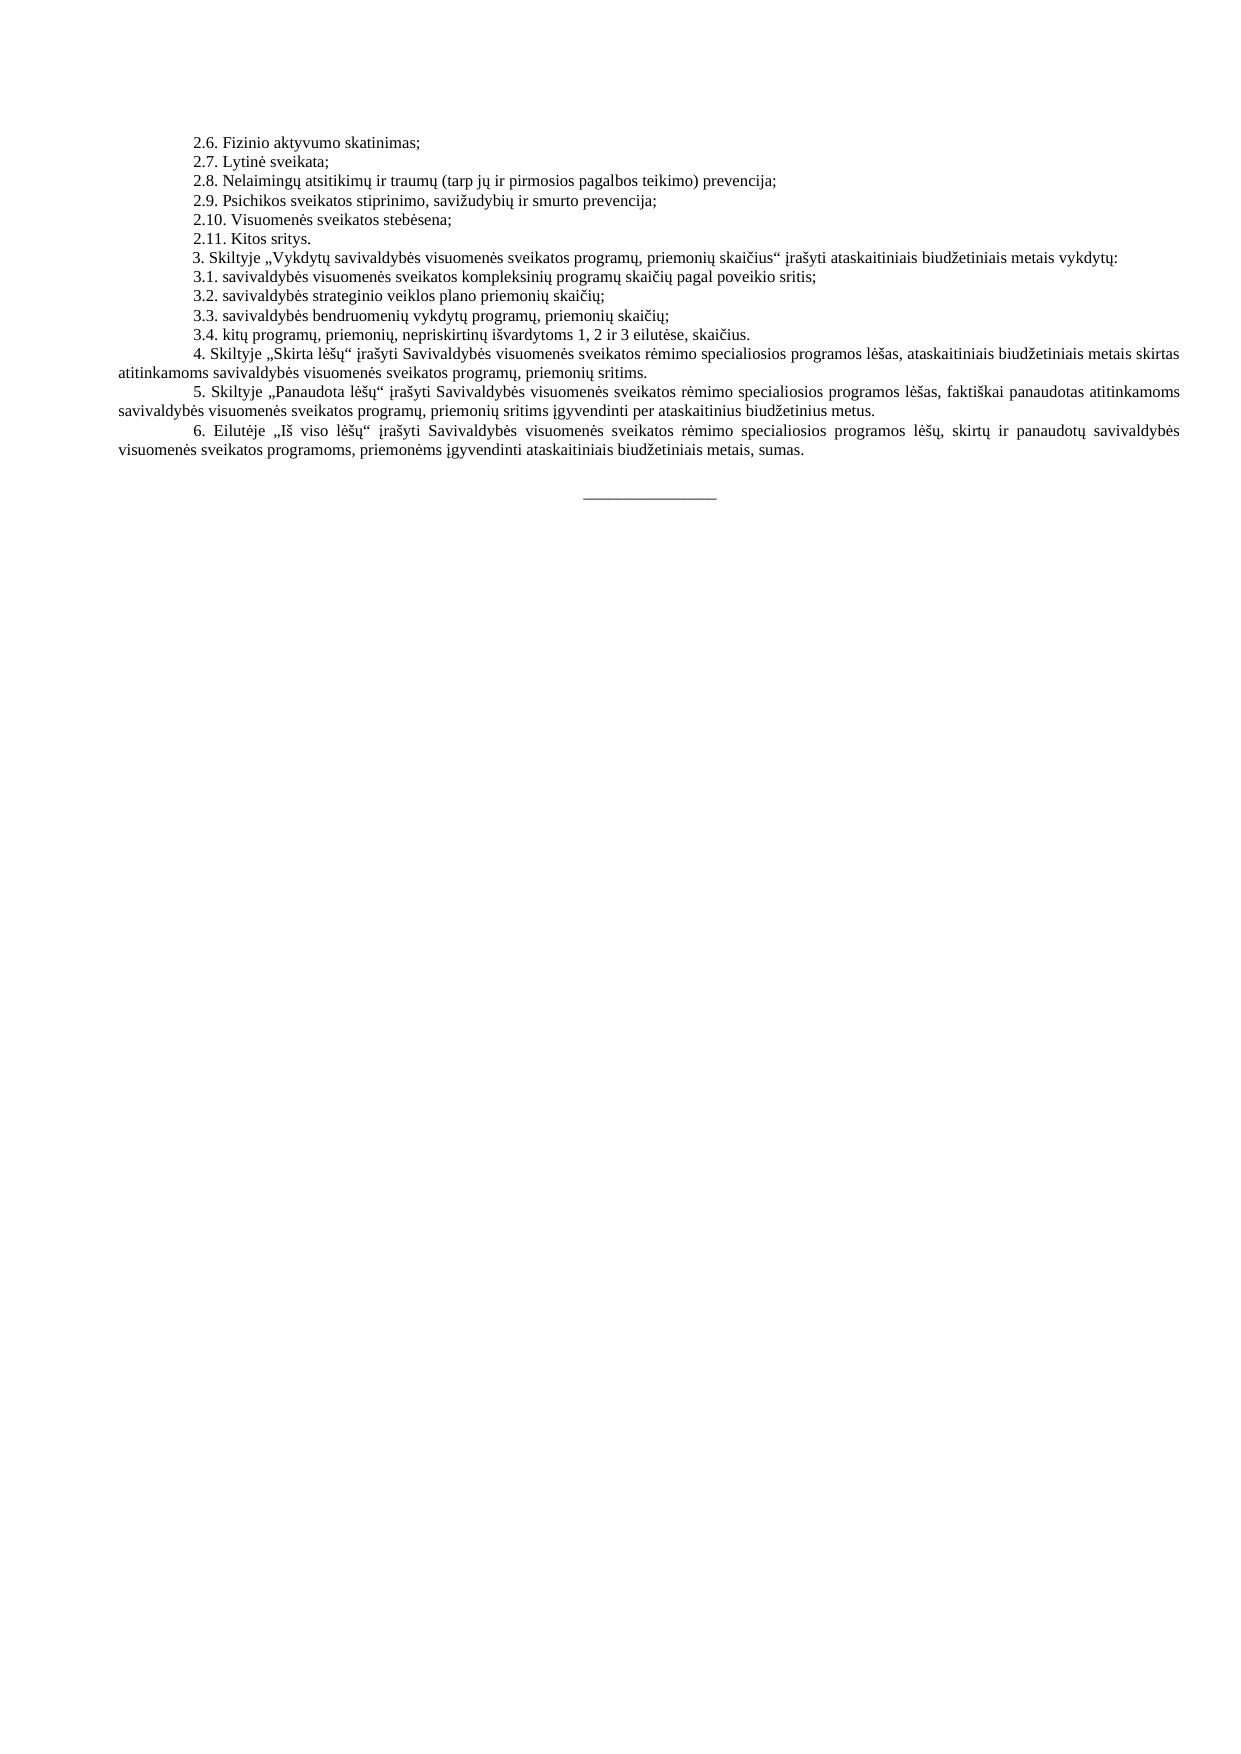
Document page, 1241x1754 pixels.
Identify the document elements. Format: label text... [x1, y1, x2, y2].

text 6. Eilutėje „Iš viso lėšų“ įrašyti Savivaldybės visuomenės sveikatos rėmimo specialiosios programos lėšų, skirtų ir panaudotų savivaldybės visuomenės sveikatos programoms, priemonėms įgyvendinti ataskaitiniais biudžetiniais metais, sumas. [118, 420, 1181, 459]
text 5. Skiltyje „Panaudota lėšų“ įrašyti Savivaldybės visuomenės sveikatos rėmimo specialiosios programos lėšas, faktiškai panaudotas atitinkamoms savivaldybės visuomenės sveikatos programų, priemonių sritims įgyvendinti per ataskaitinius biudžetinius metus. [118, 382, 1181, 420]
text 3.3. savivaldybės bendruomenių vykdytų programų, priemonių skaičių; [118, 305, 1181, 324]
text –––––––––––––––– [118, 487, 1181, 507]
text 3. Skiltyje „Vykdytų savivaldybės visuomenės sveikatos programų, priemonių skaičius“ įrašyti ataskaitiniais biudžetiniais metais vykdytų: [192, 248, 1181, 267]
text 3.4. kitų programų, priemonių, nepriskirtinų išvardytoms 1, 2 ir 3 eilutėse, skaičius. [118, 324, 1181, 344]
text 2.10. Visuomenės sveikatos stebėsena; [118, 209, 1181, 229]
text 3.2. savivaldybės strateginio veiklos plano priemonių skaičių; [118, 286, 1181, 305]
text 3.1. savivaldybės visuomenės sveikatos kompleksinių programų skaičių pagal poveikio sritis; [118, 267, 1181, 286]
text 2.6. Fizinio aktyvumo skatinimas; [118, 133, 1181, 152]
text 2.8. Nelaimingų atsitikimų ir traumų (tarp jų ir pirmosios pagalbos teikimo) prevencija; [118, 171, 1181, 190]
text 2.11. Kitos sritys. [118, 229, 1181, 248]
text 2.9. Psichikos sveikatos stiprinimo, savižudybių ir smurto prevencija; [118, 190, 1181, 209]
text 4. Skiltyje „Skirta lėšų“ įrašyti Savivaldybės visuomenės sveikatos rėmimo specialiosios programos lėšas, ataskaitiniais biudžetiniais metais skirtas atitinkamoms savivaldybės visuomenės sveikatos programų, priemonių sritims. [118, 344, 1181, 382]
text 2.7. Lytinė sveikata; [118, 152, 1181, 171]
